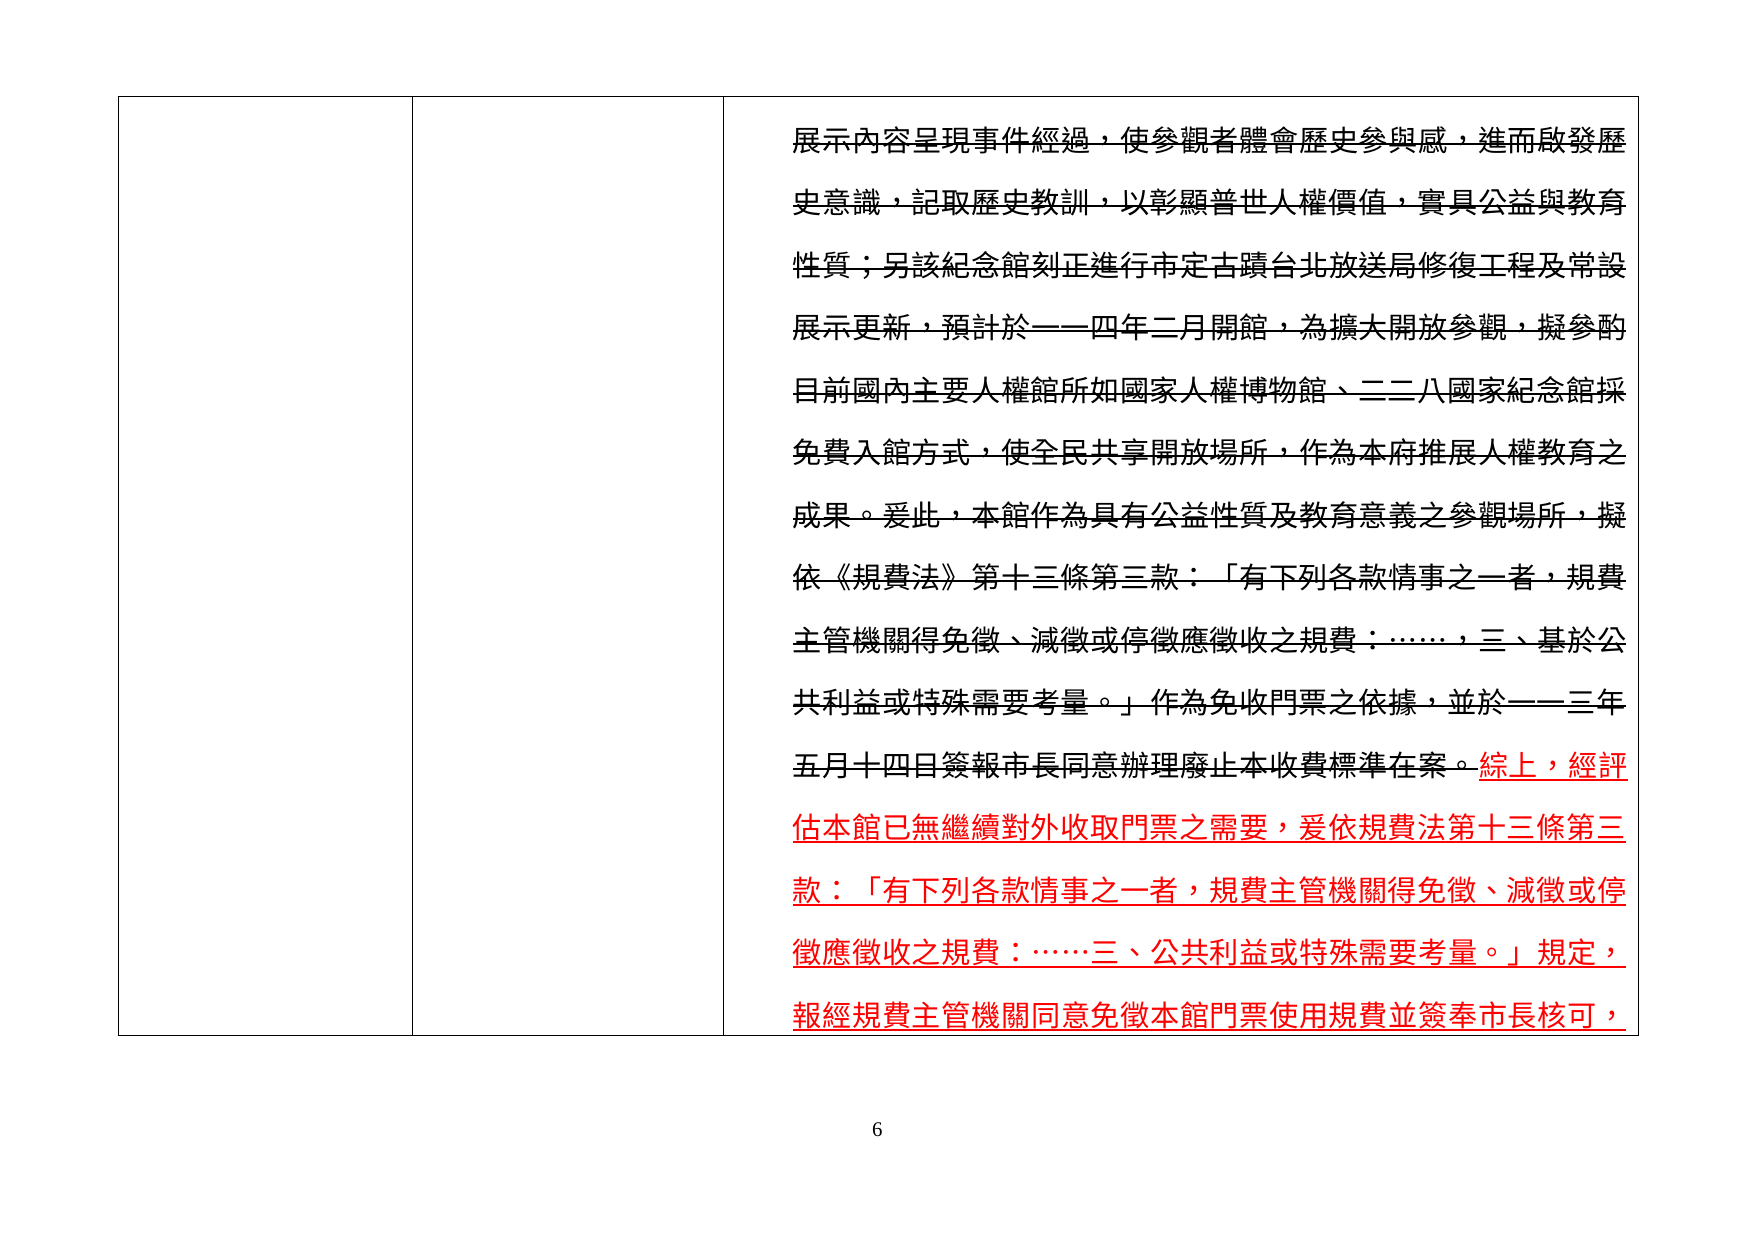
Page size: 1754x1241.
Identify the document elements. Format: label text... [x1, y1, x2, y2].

table_cell [119, 97, 412, 1034]
table_cell [413, 97, 723, 1034]
table_cell 展示內容呈現事件經過，使參觀者體會歷史參與感，進而啟發歷史意識，記取歷史教訓，以彰顯普世人權價值，實具公益與教育性質；另該紀念館刻正進行市定古蹟台北放送局修復工程及常設展示更新，預計於一一四年二月開館，為擴大開放參觀，擬參酌目前國內主要人權館所如國家人權博物館、二二八國家紀念館採免費入館方式，使全民共享開放場所，作為本府推展人權教育之成果。爰此，本館作為具有公益性質及教育意義之參觀場所，擬依《規費法》第十三條第三款：「有下列各款情事之一者，規費主管機關得免徵、減徵或停徵應徵收之規費：……，三、基於公共利益或特殊需要考量。」作為免收門票之依據，並於一一三年五月十四日簽報市長同意辦理廢止本收費標準在案。綜上，經評估本館已無繼續對外收取門票之需要，爰依規費法第十三條第三款：「有下列各款情事之一者，規費主管機關得免徵、減徵或停徵應徵收之規費：……三、公共利益或特殊需要考量。」規定，報經規費主管機關同意免徵本館門票使用規費並簽奉市長核可， [724, 97, 1638, 1034]
